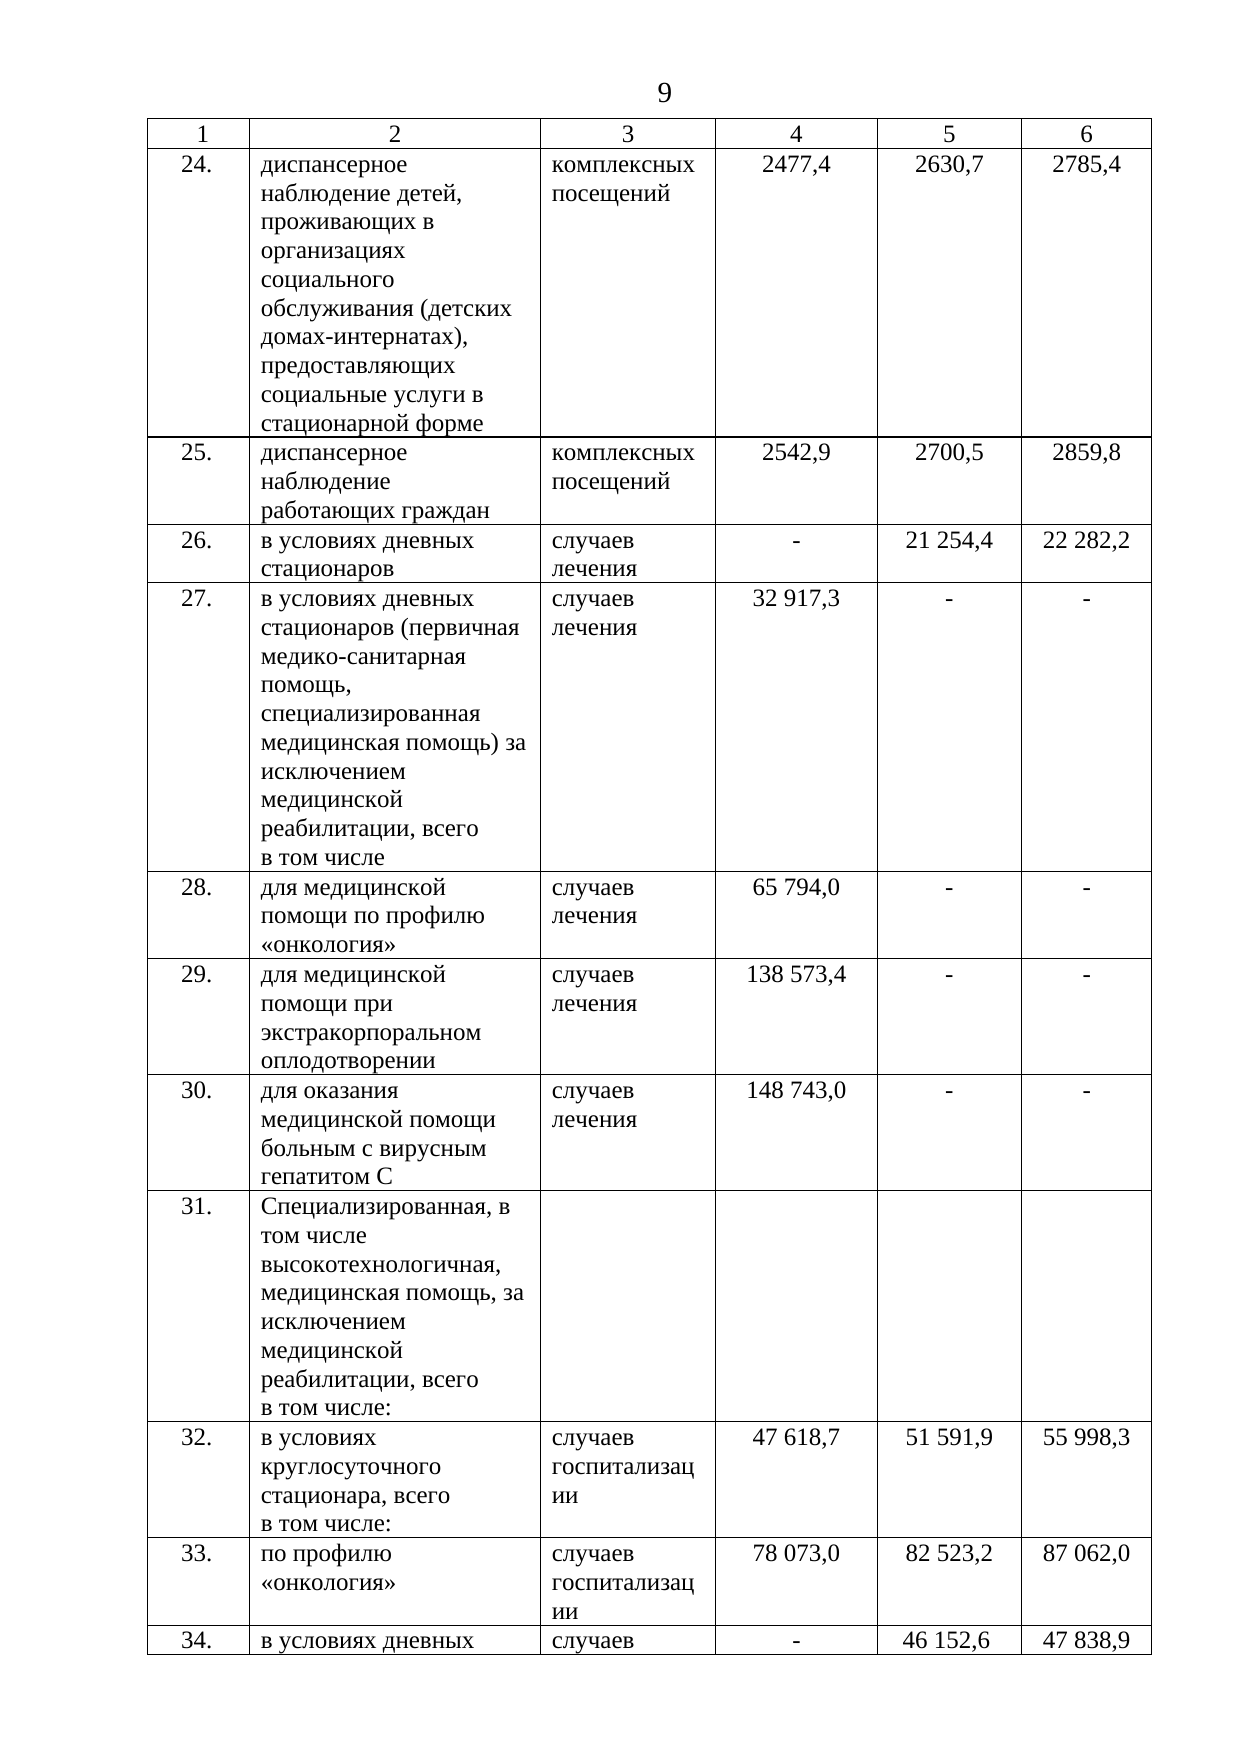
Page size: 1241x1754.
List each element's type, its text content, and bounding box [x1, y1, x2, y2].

table_cell по профилю «онкология» [250, 1538, 540, 1624]
table_cell [148, 149, 249, 436]
table_cell случаев лечения [541, 872, 715, 958]
table_cell для оказания медицинской помощи больным с вирусным гепатитом С [250, 1075, 540, 1190]
table_cell [148, 1075, 249, 1190]
table_cell 51 591,9 [878, 1422, 1021, 1537]
table_header 3 [541, 119, 715, 148]
table_cell 46 152,6 [878, 1626, 1021, 1654]
table_cell 55 998,3 [1022, 1422, 1151, 1537]
table_cell [1152, 871, 1181, 958]
table_cell 47 618,7 [716, 1422, 877, 1537]
table_cell [148, 872, 249, 958]
table_cell 22 282,2 [1022, 525, 1151, 582]
table_cell - [1022, 1075, 1151, 1190]
table_cell 78 073,0 [716, 1538, 877, 1624]
table_cell [1022, 1191, 1151, 1421]
table_header 5 [878, 119, 1021, 148]
table_cell 2859,8 [1022, 438, 1151, 524]
table_cell случаев лечения [541, 583, 715, 871]
table_cell - [1022, 872, 1151, 958]
table_cell случаев лечения [541, 525, 715, 582]
table_cell случаев [541, 1626, 715, 1654]
table_cell - [716, 1626, 877, 1654]
table_cell [1152, 436, 1181, 524]
table_cell - [878, 872, 1021, 958]
table_header 4 [716, 119, 877, 148]
table_cell 2630,7 [878, 149, 1021, 436]
table_cell в условиях дневных [250, 1626, 540, 1654]
table_cell - [716, 525, 877, 582]
table_cell 2542,9 [716, 438, 877, 524]
table_cell Специализированная, в том числе высокотехнологичная, медицинская помощь, за исключением медицинской реабилитации, всего в том числе: [250, 1191, 540, 1421]
table_cell - [1022, 583, 1151, 871]
table_header 2 [250, 119, 540, 148]
table_cell - [878, 959, 1021, 1074]
table_cell [1152, 958, 1181, 1074]
table_cell диспансерное наблюдение работающих граждан [250, 438, 540, 524]
table_header [1152, 118, 1181, 148]
table_cell случаев госпитализации [541, 1422, 715, 1537]
table_cell [148, 1191, 249, 1421]
table_cell [878, 1191, 1021, 1421]
table_cell [1152, 1421, 1181, 1537]
table_cell [1152, 1074, 1181, 1190]
table_cell [1152, 1190, 1181, 1421]
table_cell случаев лечения [541, 1075, 715, 1190]
table_cell [716, 1191, 877, 1421]
table_cell 2700,5 [878, 438, 1021, 524]
table_cell [148, 959, 249, 1074]
table_cell [148, 525, 249, 582]
table_cell [1152, 1537, 1181, 1624]
table_cell случаев лечения [541, 959, 715, 1074]
table_cell [148, 583, 249, 871]
table_cell 138 573,4 [716, 959, 877, 1074]
table_cell 82 523,2 [878, 1538, 1021, 1624]
table_cell [1152, 582, 1181, 871]
table_cell [148, 1422, 249, 1537]
table_cell комплексных посещений [541, 149, 715, 436]
table_cell в условиях дневных стационаров [250, 525, 540, 582]
table_cell - [878, 1075, 1021, 1190]
table_cell [1152, 148, 1181, 436]
table_cell [541, 1191, 715, 1421]
table_cell - [1022, 959, 1151, 1074]
table_cell 21 254,4 [878, 525, 1021, 582]
table_header 1 [148, 119, 249, 148]
table_cell [148, 1538, 249, 1624]
table_cell [1152, 1625, 1181, 1654]
table_cell 47 838,9 [1022, 1626, 1151, 1654]
table_cell 2477,4 [716, 149, 877, 436]
table_cell в условиях дневных стационаров (первичная медико-санитарная помощь, специализированная медицинская помощь) за исключением медицинской реабилитации, всего в том числе [250, 583, 540, 871]
table_cell случаев госпитализации [541, 1538, 715, 1624]
table_cell [1152, 524, 1181, 582]
table_cell [148, 1626, 249, 1654]
table_cell - [878, 583, 1021, 871]
table_cell диспансерное наблюдение детей, проживающих в организациях социального обслуживания (детских домах-интернатах), предоставляющих социальные услуги в стационарной форме [250, 149, 540, 436]
table_cell 148 743,0 [716, 1075, 877, 1190]
table_header 6 [1022, 119, 1151, 148]
table_cell [148, 438, 249, 524]
table_cell для медицинской помощи по профилю «онкология» [250, 872, 540, 958]
table_cell 32 917,3 [716, 583, 877, 871]
table_cell 65 794,0 [716, 872, 877, 958]
table_cell комплексных посещений [541, 438, 715, 524]
table_cell 2785,4 [1022, 149, 1151, 436]
table_cell в условиях круглосуточного стационара, всего в том числе: [250, 1422, 540, 1537]
table_cell для медицинской помощи при экстракорпоральном оплодотворении [250, 959, 540, 1074]
table_cell 87 062,0 [1022, 1538, 1151, 1624]
